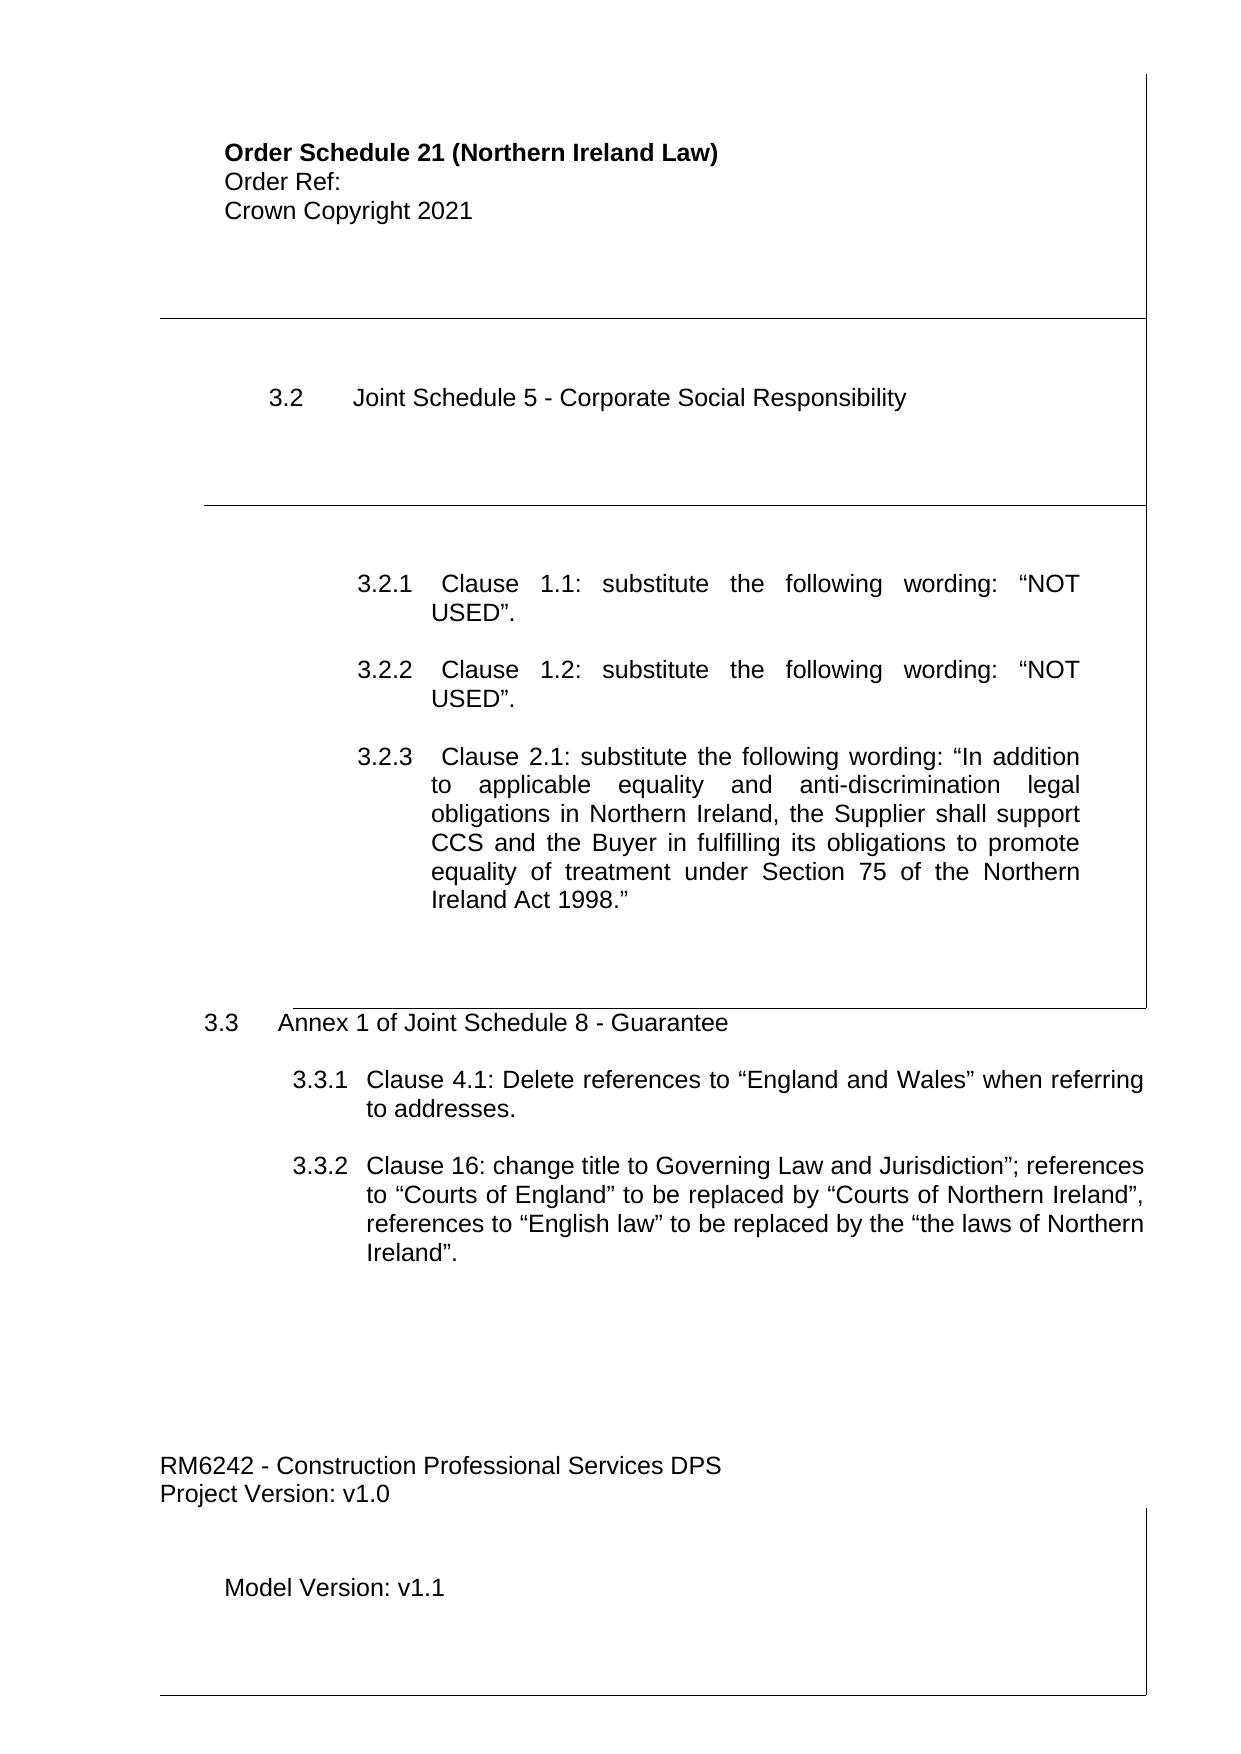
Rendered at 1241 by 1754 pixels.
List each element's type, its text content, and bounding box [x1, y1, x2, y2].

text 3.2.1 Clause 1.1: substitute the following wording: “NOT USED”. [292, 505, 1146, 627]
text 3.2.3 Clause 2.1: substitute the following wording: “In addition to applicable equality and anti-discrimination legal obligations in Northern Ireland, the Supplier shall support CCS and the Buyer in fulfilling its obligations to promote equality of treatment under Section 75 of the Northern Ireland Act 1998.” [292, 742, 1146, 914]
text 3.3.2 Clause 16: change title to Governing Law and Jurisdiction”; references to “Courts of England” to be replaced by “Courts of Northern Ireland”, references to “English law” to be replaced by the “the laws of Northern Ireland”. [292, 1151, 1146, 1266]
text 3.3 Annex 1 of Joint Schedule 8 - Guarantee [204, 1008, 1146, 1036]
text 3.2 Joint Schedule 5 - Corporate Social Responsibility [204, 318, 1146, 411]
text 3.2.2 Clause 1.2: substitute the following wording: “NOT USED”. [292, 656, 1146, 713]
text 3.3.1 Clause 4.1: Delete references to “England and Wales” when referring to addresses. [292, 1065, 1146, 1123]
